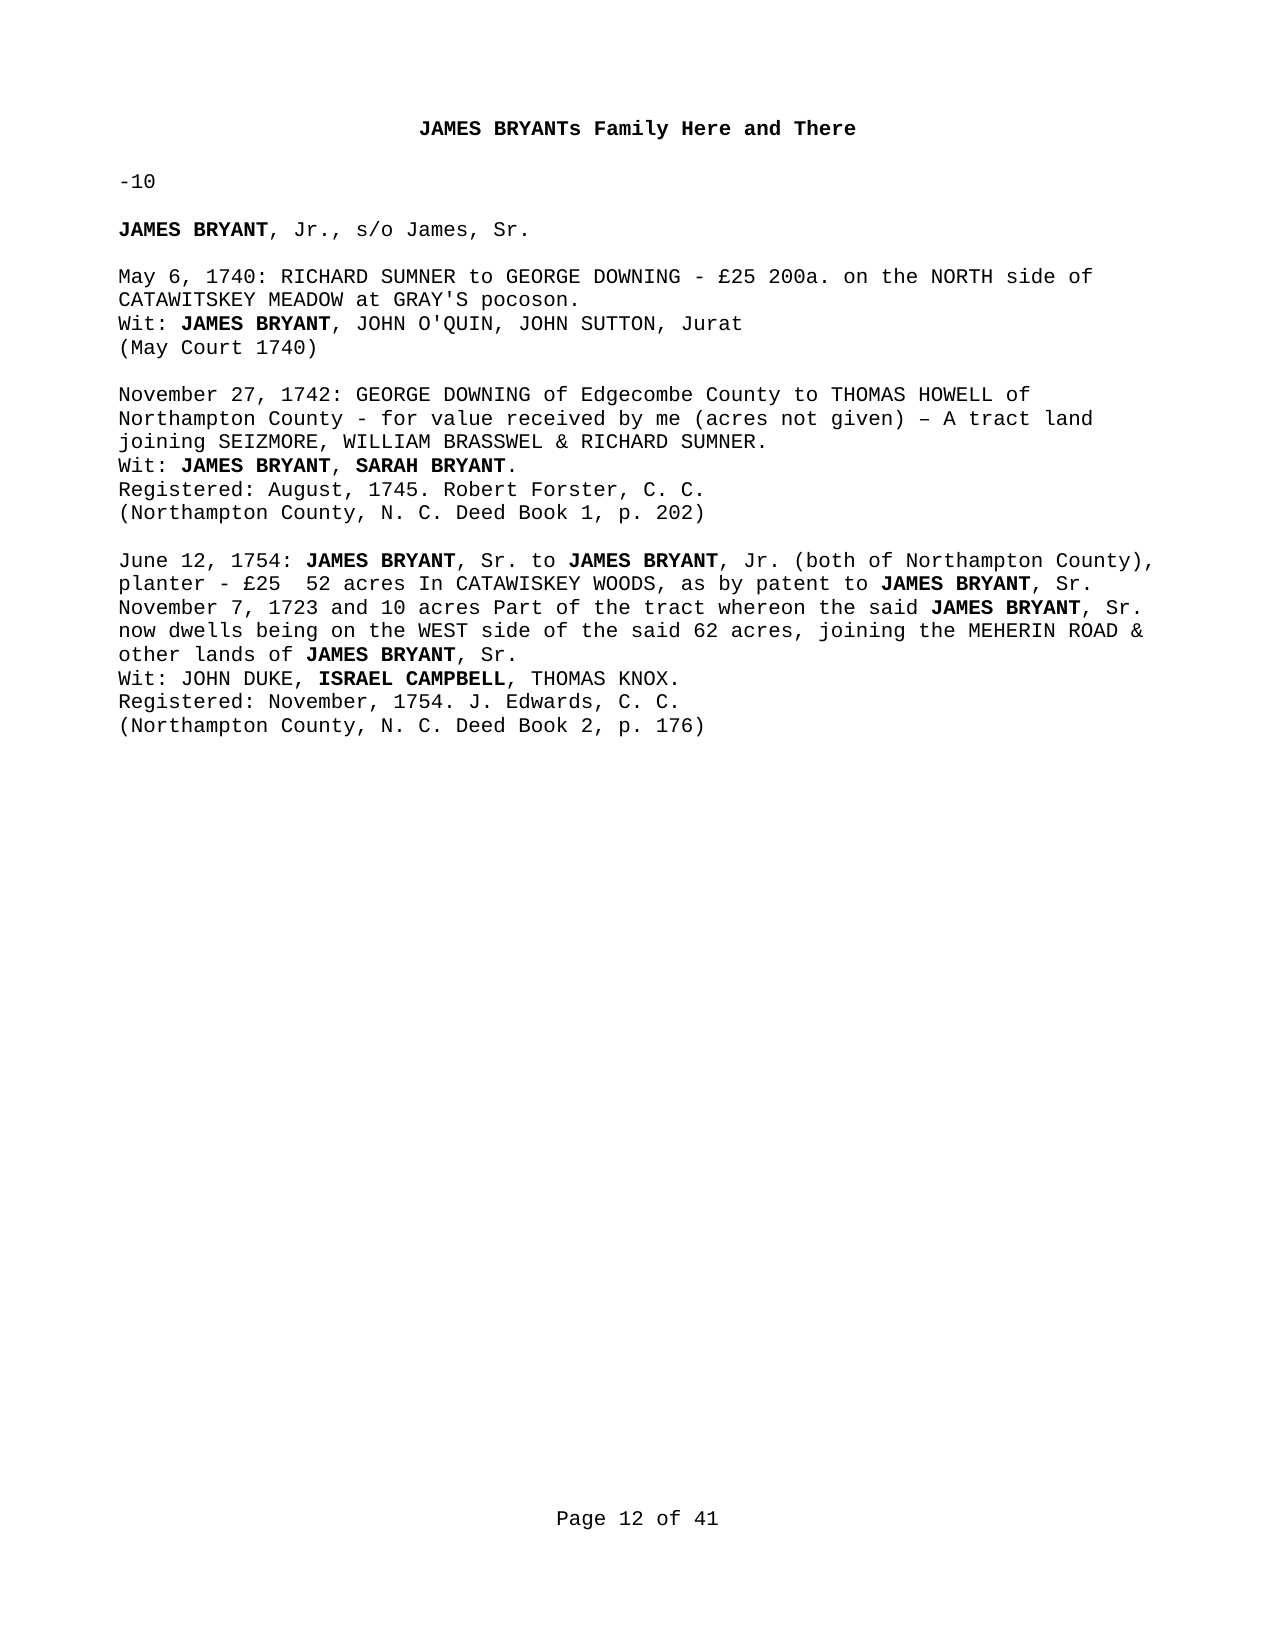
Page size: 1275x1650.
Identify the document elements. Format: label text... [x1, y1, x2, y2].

text JAMES BRYANT, Jr., s/o James, Sr. [118, 218, 1157, 242]
text Wit: JAMES BRYANT, JOHN O'QUIN, JOHN SUTTON, Jurat [118, 313, 1157, 337]
text (May Court 1740) [118, 337, 1157, 360]
text (Northampton County, N. C. Deed Book 2, p. 176) [118, 715, 1157, 739]
text -10 [118, 171, 1157, 195]
text Registered: November, 1754. J. Edwards, C. C. [118, 691, 1157, 715]
text Registered: August, 1745. Robert Forster, C. C. [118, 479, 1157, 502]
text November 27, 1742: GEORGE DOWNING of Edgecombe County to THOMAS HOWELL of Northampton County - for value received by me (acres not given) – A tract land joining SEIZMORE, WILLIAM BRASSWEL & RICHARD SUMNER. [118, 384, 1157, 455]
text May 6, 1740: RICHARD SUMNER to GEORGE DOWNING - £25 200a. on the NORTH side of CATAWITSKEY MEADOW at GRAY'S pocoson. [118, 266, 1157, 313]
text June 12, 1754: JAMES BRYANT, Sr. to JAMES BRYANT, Jr. (both of Northampton County), planter - £25 52 acres In CATAWISKEY WOODS, as by patent to JAMES BRYANT, Sr. November 7, 1723 and 10 acres Part of the tract whereon the said JAMES BRYANT, Sr. now dwells being on the WEST side of the said 62 acres, joining the MEHERIN ROAD & other lands of JAMES BRYANT, Sr. [118, 549, 1157, 668]
text (Northampton County, N. C. Deed Book 1, p. 202) [118, 502, 1157, 526]
text Wit: JOHN DUKE, ISRAEL CAMPBELL, THOMAS KNOX. [118, 668, 1157, 691]
text Wit: JAMES BRYANT, SARAH BRYANT. [118, 455, 1157, 479]
